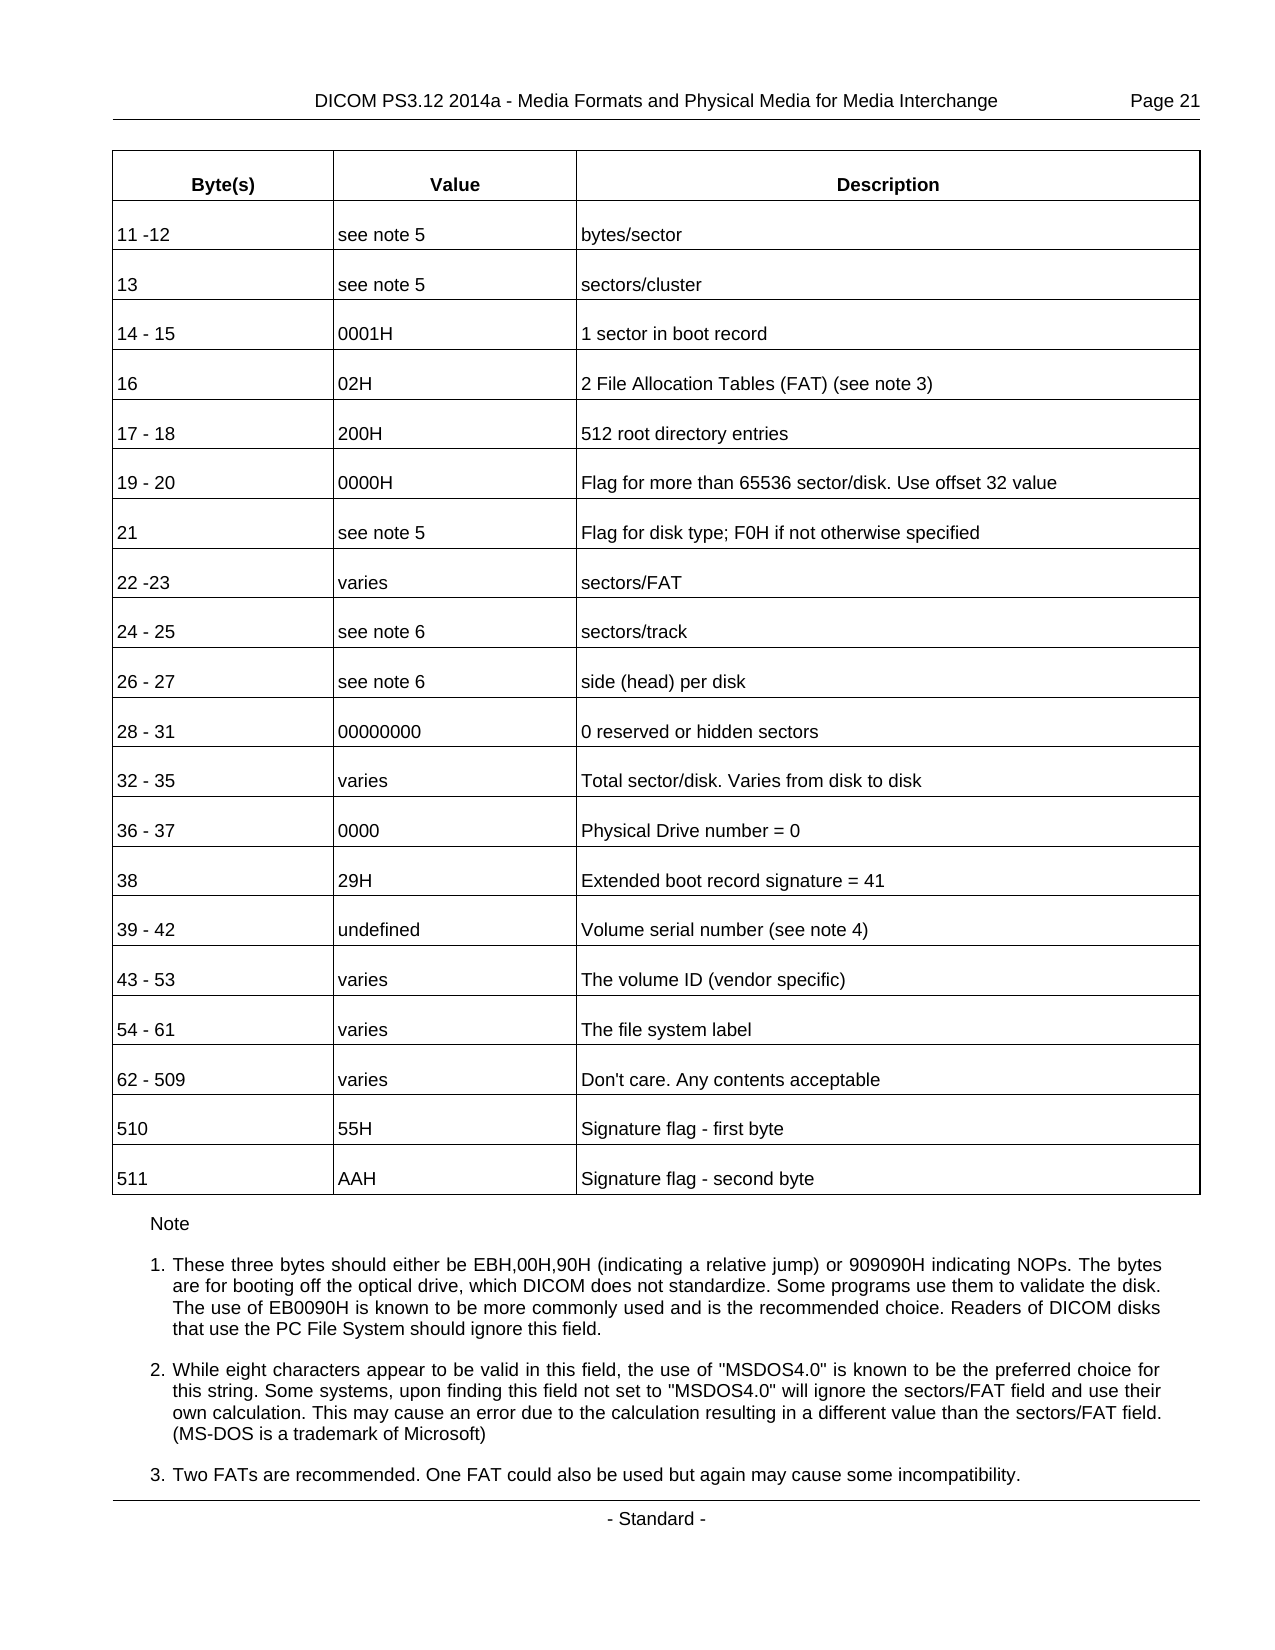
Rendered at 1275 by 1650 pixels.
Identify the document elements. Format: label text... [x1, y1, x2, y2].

table_cell The volume ID (vendor specific) [577, 946, 1199, 995]
table_cell 29H [334, 847, 576, 895]
list While eight characters appear to be valid in this field, the use of "MSDOS4.0" is known to be the preferred choice for this string. Some systems, upon finding this field not set to "MSDOS4.0" will ignore the sectors/FAT field and use their own calculation. This may cause an error due to the calculation resulting in a different value than the sectors/FAT field. (MS-DOS is a trademark of Microsoft) [150, 1358, 1162, 1445]
table_cell 00000000 [334, 698, 576, 746]
table_cell Extended boot record signature = 41 [577, 847, 1199, 895]
table_cell 19 - 20 [113, 449, 333, 498]
table_cell 0001H [334, 300, 576, 349]
table_cell see note 5 [334, 499, 576, 547]
table_cell 62 - 509 [113, 1045, 333, 1094]
table_header Value [334, 151, 576, 200]
table_cell varies [334, 549, 576, 597]
table_cell 1 sector in boot record [577, 300, 1199, 349]
table_cell undefined [334, 896, 576, 945]
table_cell 200H [334, 400, 576, 448]
table_cell 54 - 61 [113, 996, 333, 1044]
table_cell 13 [113, 250, 333, 299]
table_cell Physical Drive number = 0 [577, 797, 1199, 846]
table_cell 26 - 27 [113, 648, 333, 697]
table_cell see note 5 [334, 201, 576, 249]
table_cell 28 - 31 [113, 698, 333, 746]
table_cell 21 [113, 499, 333, 547]
table_cell varies [334, 1045, 576, 1094]
table_cell 2 File Allocation Tables (FAT) (see note 3) [577, 350, 1199, 398]
table_cell varies [334, 747, 576, 796]
table_cell 14 - 15 [113, 300, 333, 349]
table_cell 0000 [334, 797, 576, 846]
table_cell 39 - 42 [113, 896, 333, 945]
table_cell The file system label [577, 996, 1199, 1044]
table_header Description [577, 151, 1199, 200]
table_cell Volume serial number (see note 4) [577, 896, 1199, 945]
table_cell Flag for more than 65536 sector/disk. Use offset 32 value [577, 449, 1199, 498]
table_cell 511 [113, 1145, 333, 1193]
table_cell Don't care. Any contents acceptable [577, 1045, 1199, 1094]
table_cell 43 - 53 [113, 946, 333, 995]
table_cell 16 [113, 350, 333, 398]
table_cell Signature flag - first byte [577, 1095, 1199, 1144]
table_cell 512 root directory entries [577, 400, 1199, 448]
table_cell varies [334, 946, 576, 995]
table_cell 02H [334, 350, 576, 398]
table_cell 17 - 18 [113, 400, 333, 448]
table_cell sectors/FAT [577, 549, 1199, 597]
table_cell see note 6 [334, 598, 576, 647]
table_cell Total sector/disk. Varies from disk to disk [577, 747, 1199, 796]
list These three bytes should either be EBH,00H,90H (indicating a relative jump) or 909090H indicating NOPs. The bytes are for booting off the optical drive, which DICOM does not standardize. Some programs use them to validate the disk. The use of EB0090H is known to be more commonly used and is the recommended choice. Readers of DICOM disks that use the PC File System should ignore this field. [150, 1253, 1162, 1340]
table_cell 11 -12 [113, 201, 333, 249]
list Two FATs are recommended. One FAT could also be used but again may cause some incompatibility. [150, 1463, 1162, 1485]
table_cell 24 - 25 [113, 598, 333, 647]
table_header Byte(s) [113, 151, 333, 200]
table_cell sectors/cluster [577, 250, 1199, 299]
table_cell Signature flag - second byte [577, 1145, 1199, 1193]
table_cell 32 - 35 [113, 747, 333, 796]
table_cell 510 [113, 1095, 333, 1144]
table_cell 36 - 37 [113, 797, 333, 846]
table_cell see note 6 [334, 648, 576, 697]
table_cell Flag for disk type; F0H if not otherwise specified [577, 499, 1199, 547]
table_cell side (head) per disk [577, 648, 1199, 697]
table_cell sectors/track [577, 598, 1199, 647]
table_cell AAH [334, 1145, 576, 1193]
text Note [150, 1213, 1162, 1235]
table_cell 22 -23 [113, 549, 333, 597]
table_cell see note 5 [334, 250, 576, 299]
table_cell 55H [334, 1095, 576, 1144]
table_cell 38 [113, 847, 333, 895]
table_cell 0 reserved or hidden sectors [577, 698, 1199, 746]
table_cell bytes/sector [577, 201, 1199, 249]
table_cell varies [334, 996, 576, 1044]
table_cell 0000H [334, 449, 576, 498]
